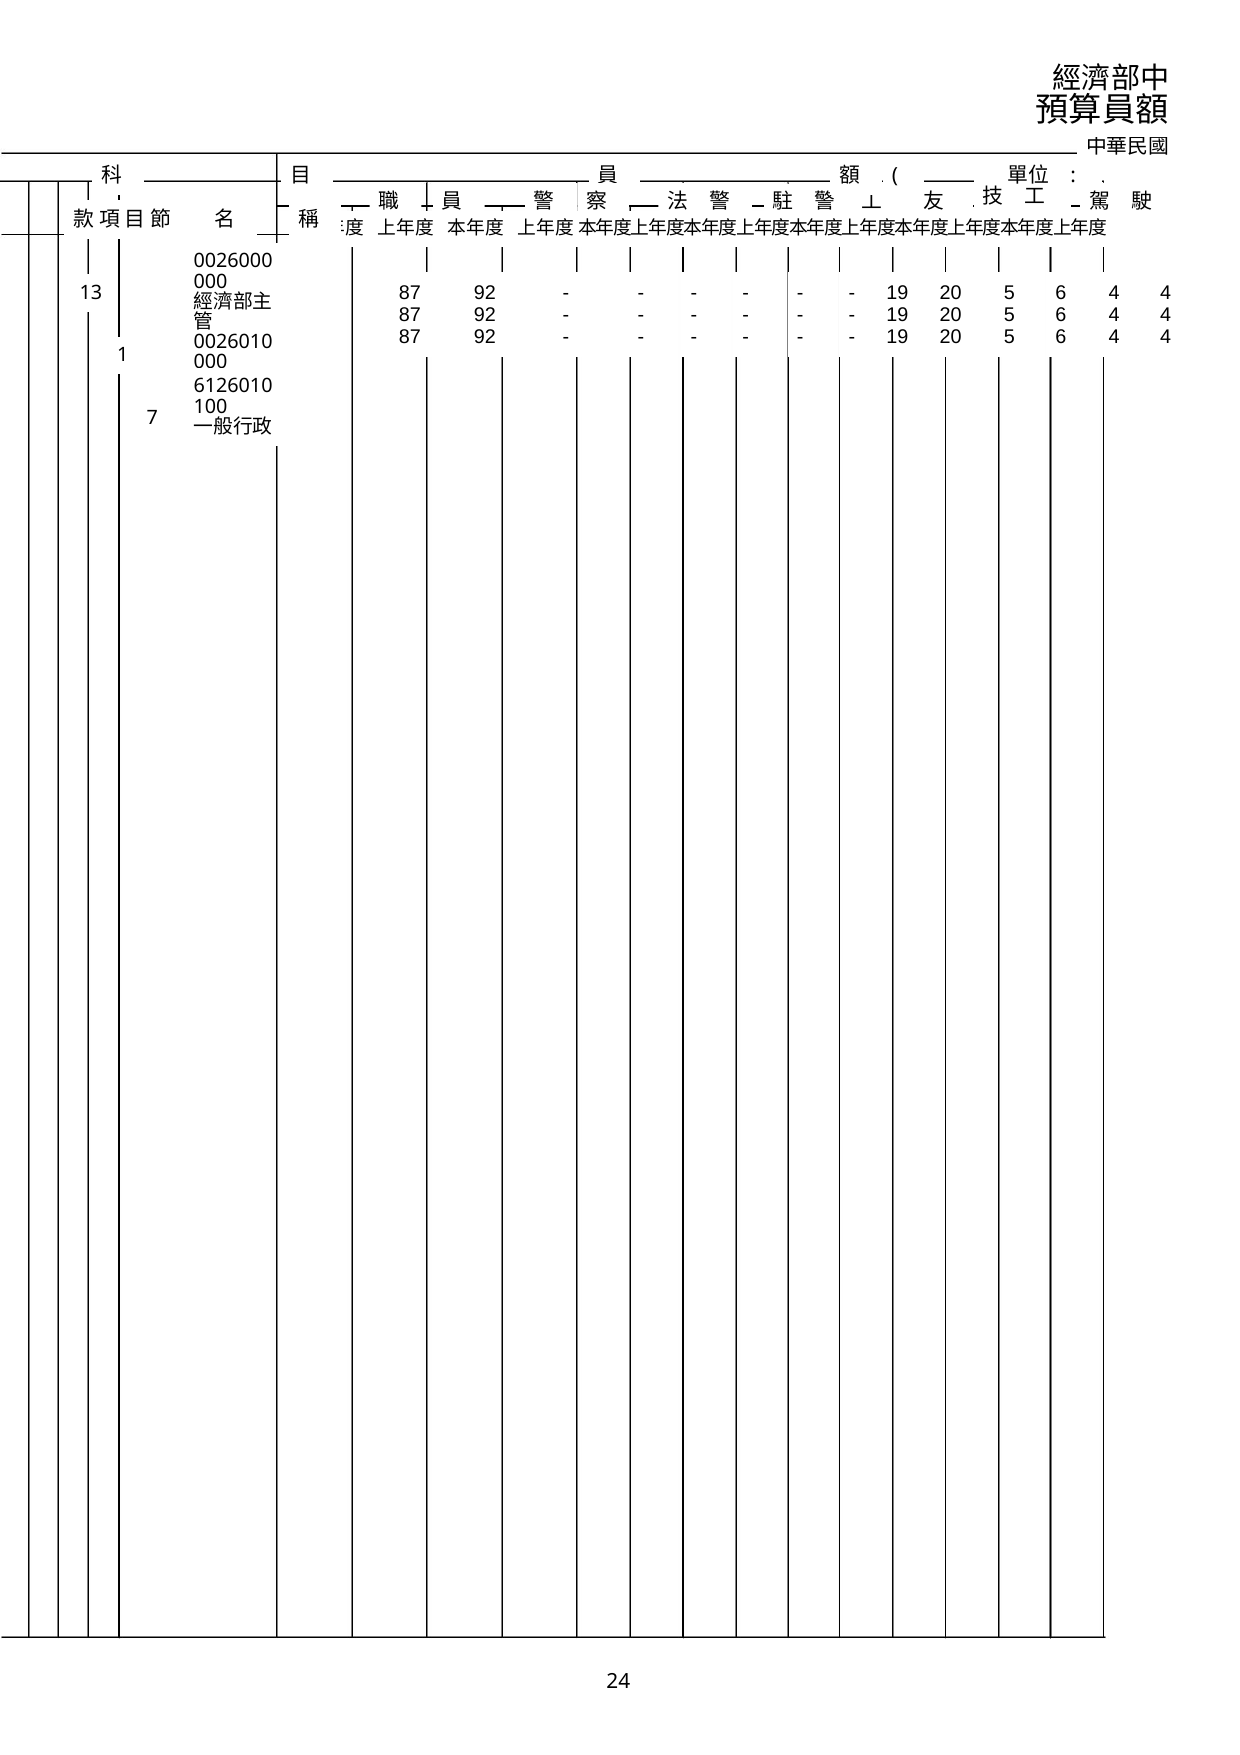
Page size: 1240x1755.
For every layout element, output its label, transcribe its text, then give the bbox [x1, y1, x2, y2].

text - [848, 303, 866, 326]
text 20 [939, 303, 971, 326]
text - [637, 281, 655, 303]
text 0026010000 [193, 333, 283, 368]
picture [63, 1658, 1152, 1689]
text - [848, 326, 866, 348]
text 目 [290, 166, 324, 186]
text - [797, 303, 814, 326]
text 警 [534, 192, 568, 211]
text - [797, 281, 814, 303]
text - [742, 326, 760, 348]
text 13 [79, 283, 107, 303]
text - [637, 326, 655, 348]
text 4 [1108, 303, 1130, 326]
text 4 [1108, 281, 1130, 303]
text 5 [1004, 303, 1026, 326]
text - [742, 303, 760, 326]
text - [562, 303, 580, 326]
text 款 項 目 節 [73, 209, 196, 230]
text 4 [1160, 326, 1182, 348]
text - [797, 326, 814, 348]
picture [0, 46, 1240, 1639]
text 6126010100 [193, 377, 283, 417]
text 法 警 [667, 192, 743, 211]
text - [637, 303, 655, 326]
text ( [892, 166, 916, 186]
text 6 [1055, 303, 1077, 326]
text 87 [399, 326, 430, 348]
text 經濟部中 [1052, 65, 1199, 94]
text 額 [839, 166, 873, 186]
text 19 [886, 303, 918, 326]
text 本年度 上年度 本年度 上年度 本年度上年度本年度上年度本年度上年度本年度上年度本年度上年度 [341, 220, 1231, 238]
text 6 [1055, 281, 1077, 303]
text 5 [1004, 281, 1026, 303]
text 92 [474, 326, 505, 348]
text 24 [606, 1672, 641, 1693]
text 92 [474, 281, 505, 303]
text 經濟部主管 [193, 292, 283, 333]
text 4 [1108, 326, 1130, 348]
text 單位 [1007, 166, 1062, 186]
text 5 [1004, 326, 1026, 348]
text 92 [474, 303, 505, 326]
text 駕 駛 [1089, 192, 1165, 211]
text - [742, 281, 760, 303]
text 中華民國 [1086, 137, 1183, 158]
text 19 [886, 326, 918, 348]
text 7 [146, 408, 166, 428]
text 87 [399, 281, 430, 303]
text - [690, 326, 708, 348]
text 20 [939, 281, 971, 303]
text 一般行政 [193, 417, 283, 437]
text 20 [939, 326, 971, 348]
text : [1071, 166, 1094, 186]
text 駐 警 工 友 [773, 192, 964, 211]
text 職 [378, 192, 413, 211]
text 員 [441, 192, 476, 211]
text 4 [1160, 303, 1182, 326]
text 科 [101, 166, 135, 186]
text 名 [214, 209, 248, 230]
text 員 [598, 166, 632, 186]
text 1 [117, 346, 136, 366]
text 預算員額 [1035, 94, 1199, 128]
text 察 [586, 192, 621, 211]
text 技 工 [983, 186, 1062, 207]
text 4 [1160, 281, 1182, 303]
text 19 [886, 281, 918, 303]
text - [562, 281, 580, 303]
text - [690, 281, 708, 303]
text 6 [1055, 326, 1077, 348]
text 87 [399, 303, 430, 326]
text - [690, 303, 708, 326]
text - [562, 326, 580, 348]
text 0026000000 [193, 252, 283, 292]
text 稱 [298, 209, 332, 230]
text - [848, 281, 866, 303]
